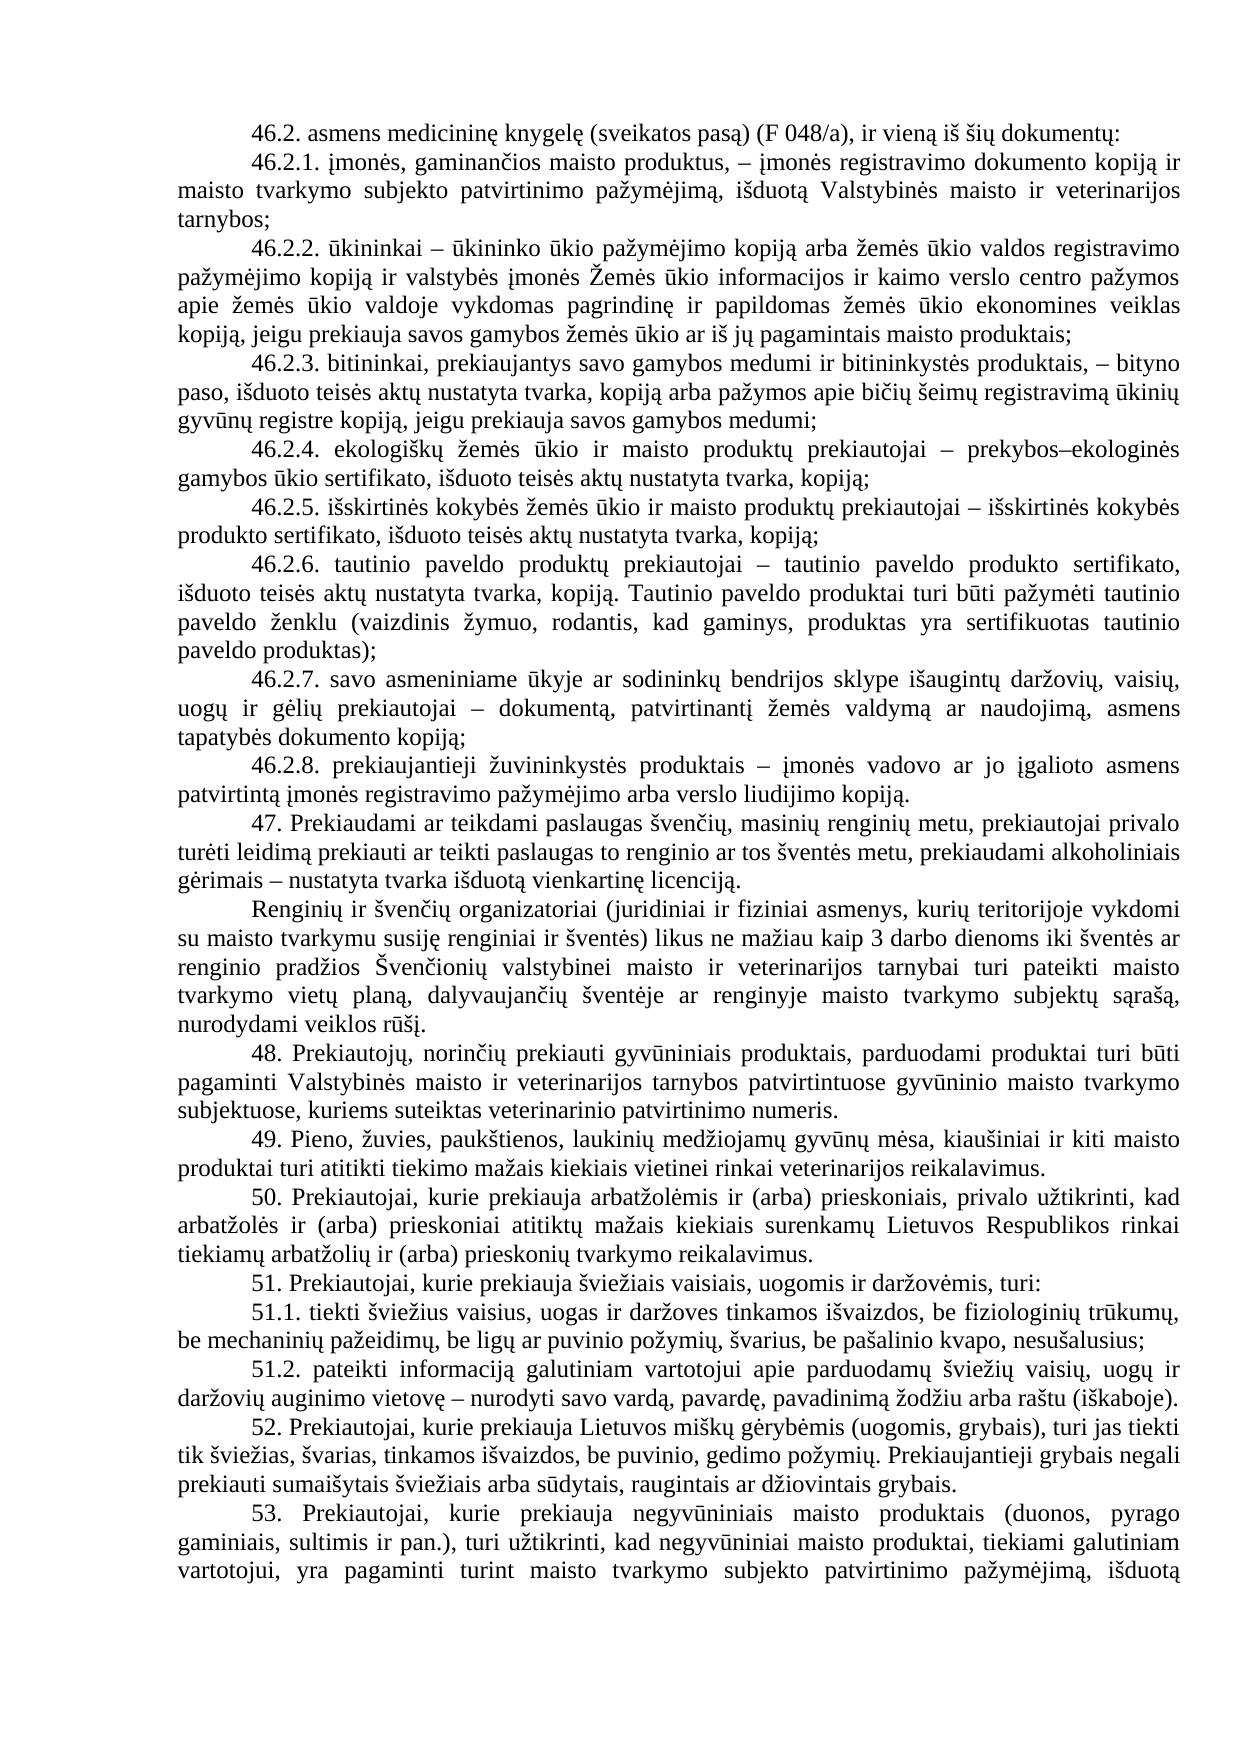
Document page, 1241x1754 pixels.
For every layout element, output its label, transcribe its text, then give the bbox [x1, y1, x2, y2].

text 48. Prekiautojų, norinčių prekiauti gyvūniniais produktais, parduodami produktai turi būti pagaminti Valstybinės maisto ir veterinarijos tarnybos patvirtintuose gyvūninio maisto tvarkymo subjektuose, kuriems suteiktas veterinarinio patvirtinimo numeris. [177, 1038, 1181, 1124]
text 46.2.6. tautinio paveldo produktų prekiautojai – tautinio paveldo produkto sertifikato, išduoto teisės aktų nustatyta tvarka, kopiją. Tautinio paveldo produktai turi būti pažymėti tautinio paveldo ženklu (vaizdinis žymuo, rodantis, kad gaminys, produktas yra sertifikuotas tautinio paveldo produktas); [177, 549, 1181, 664]
text 53. Prekiautojai, kurie prekiauja negyvūniniais maisto produktais (duonos, pyrago gaminiais, sultimis ir pan.), turi užtikrinti, kad negyvūniniai maisto produktai, tiekiami galutiniam vartotojui, yra pagaminti turint maisto tvarkymo subjekto patvirtinimo pažymėjimą, išduotą [177, 1498, 1181, 1584]
text 46.2.2. ūkininkai – ūkininko ūkio pažymėjimo kopiją arba žemės ūkio valdos registravimo pažymėjimo kopiją ir valstybės įmonės Žemės ūkio informacijos ir kaimo verslo centro pažymos apie žemės ūkio valdoje vykdomas pagrindinę ir papildomas žemės ūkio ekonomines veiklas kopiją, jeigu prekiauja savos gamybos žemės ūkio ar iš jų pagamintais maisto produktais; [177, 233, 1181, 348]
text Renginių ir švenčių organizatoriai (juridiniai ir fiziniai asmenys, kurių teritorijoje vykdomi su maisto tvarkymu susiję renginiai ir šventės) likus ne mažiau kaip 3 darbo dienoms iki šventės ar renginio pradžios Švenčionių valstybinei maisto ir veterinarijos tarnybai turi pateikti maisto tvarkymo vietų planą, dalyvaujančių šventėje ar renginyje maisto tvarkymo subjektų sąrašą, nurodydami veiklos rūšį. [177, 894, 1181, 1038]
text 46.2.5. išskirtinės kokybės žemės ūkio ir maisto produktų prekiautojai – išskirtinės kokybės produkto sertifikato, išduoto teisės aktų nustatyta tvarka, kopiją; [177, 492, 1181, 549]
text 46.2.4. ekologiškų žemės ūkio ir maisto produktų prekiautojai – prekybos–ekologinės gamybos ūkio sertifikato, išduoto teisės aktų nustatyta tvarka, kopiją; [177, 434, 1181, 492]
text 50. Prekiautojai, kurie prekiauja arbatžolėmis ir (arba) prieskoniais, privalo užtikrinti, kad arbatžolės ir (arba) prieskoniai atitiktų mažais kiekiais surenkamų Lietuvos Respublikos rinkai tiekiamų arbatžolių ir (arba) prieskonių tvarkymo reikalavimus. [177, 1182, 1181, 1268]
text 47. Prekiaudami ar teikdami paslaugas švenčių, masinių renginių metu, prekiautojai privalo turėti leidimą prekiauti ar teikti paslaugas to renginio ar tos šventės metu, prekiaudami alkoholiniais gėrimais – nustatyta tvarka išduotą vienkartinę licenciją. [177, 808, 1181, 894]
text 46.2. asmens medicininę knygelę (sveikatos pasą) (F 048/a), ir vieną iš šių dokumentų: [177, 118, 1181, 147]
text 51. Prekiautojai, kurie prekiauja šviežiais vaisiais, uogomis ir daržovėmis, turi: [177, 1268, 1181, 1297]
text 51.2. pateikti informaciją galutiniam vartotojui apie parduodamų šviežių vaisių, uogų ir daržovių auginimo vietovę – nurodyti savo vardą, pavardę, pavadinimą žodžiu arba raštu (iškaboje). [177, 1354, 1181, 1412]
text 46.2.7. savo asmeniniame ūkyje ar sodininkų bendrijos sklype išaugintų daržovių, vaisių, uogų ir gėlių prekiautojai – dokumentą, patvirtinantį žemės valdymą ar naudojimą, asmens tapatybės dokumento kopiją; [177, 664, 1181, 751]
text 52. Prekiautojai, kurie prekiauja Lietuvos miškų gėrybėmis (uogomis, grybais), turi jas tiekti tik šviežias, švarias, tinkamos išvaizdos, be puvinio, gedimo požymių. Prekiaujantieji grybais negali prekiauti sumaišytais šviežiais arba sūdytais, raugintais ar džiovintais grybais. [177, 1412, 1181, 1498]
text 46.2.3. bitininkai, prekiaujantys savo gamybos medumi ir bitininkystės produktais, – bityno paso, išduoto teisės aktų nustatyta tvarka, kopiją arba pažymos apie bičių šeimų registravimą ūkinių gyvūnų registre kopiją, jeigu prekiauja savos gamybos medumi; [177, 348, 1181, 434]
text 46.2.1. įmonės, gaminančios maisto produktus, – įmonės registravimo dokumento kopiją ir maisto tvarkymo subjekto patvirtinimo pažymėjimą, išduotą Valstybinės maisto ir veterinarijos tarnybos; [177, 147, 1181, 233]
text 46.2.8. prekiaujantieji žuvininkystės produktais – įmonės vadovo ar jo įgalioto asmens patvirtintą įmonės registravimo pažymėjimo arba verslo liudijimo kopiją. [177, 751, 1181, 808]
text 51.1. tiekti šviežius vaisius, uogas ir daržoves tinkamos išvaizdos, be fiziologinių trūkumų, be mechaninių pažeidimų, be ligų ar puvinio požymių, švarius, be pašalinio kvapo, nesušalusius; [177, 1297, 1181, 1354]
text 49. Pieno, žuvies, paukštienos, laukinių medžiojamų gyvūnų mėsa, kiaušiniai ir kiti maisto produktai turi atitikti tiekimo mažais kiekiais vietinei rinkai veterinarijos reikalavimus. [177, 1124, 1181, 1182]
